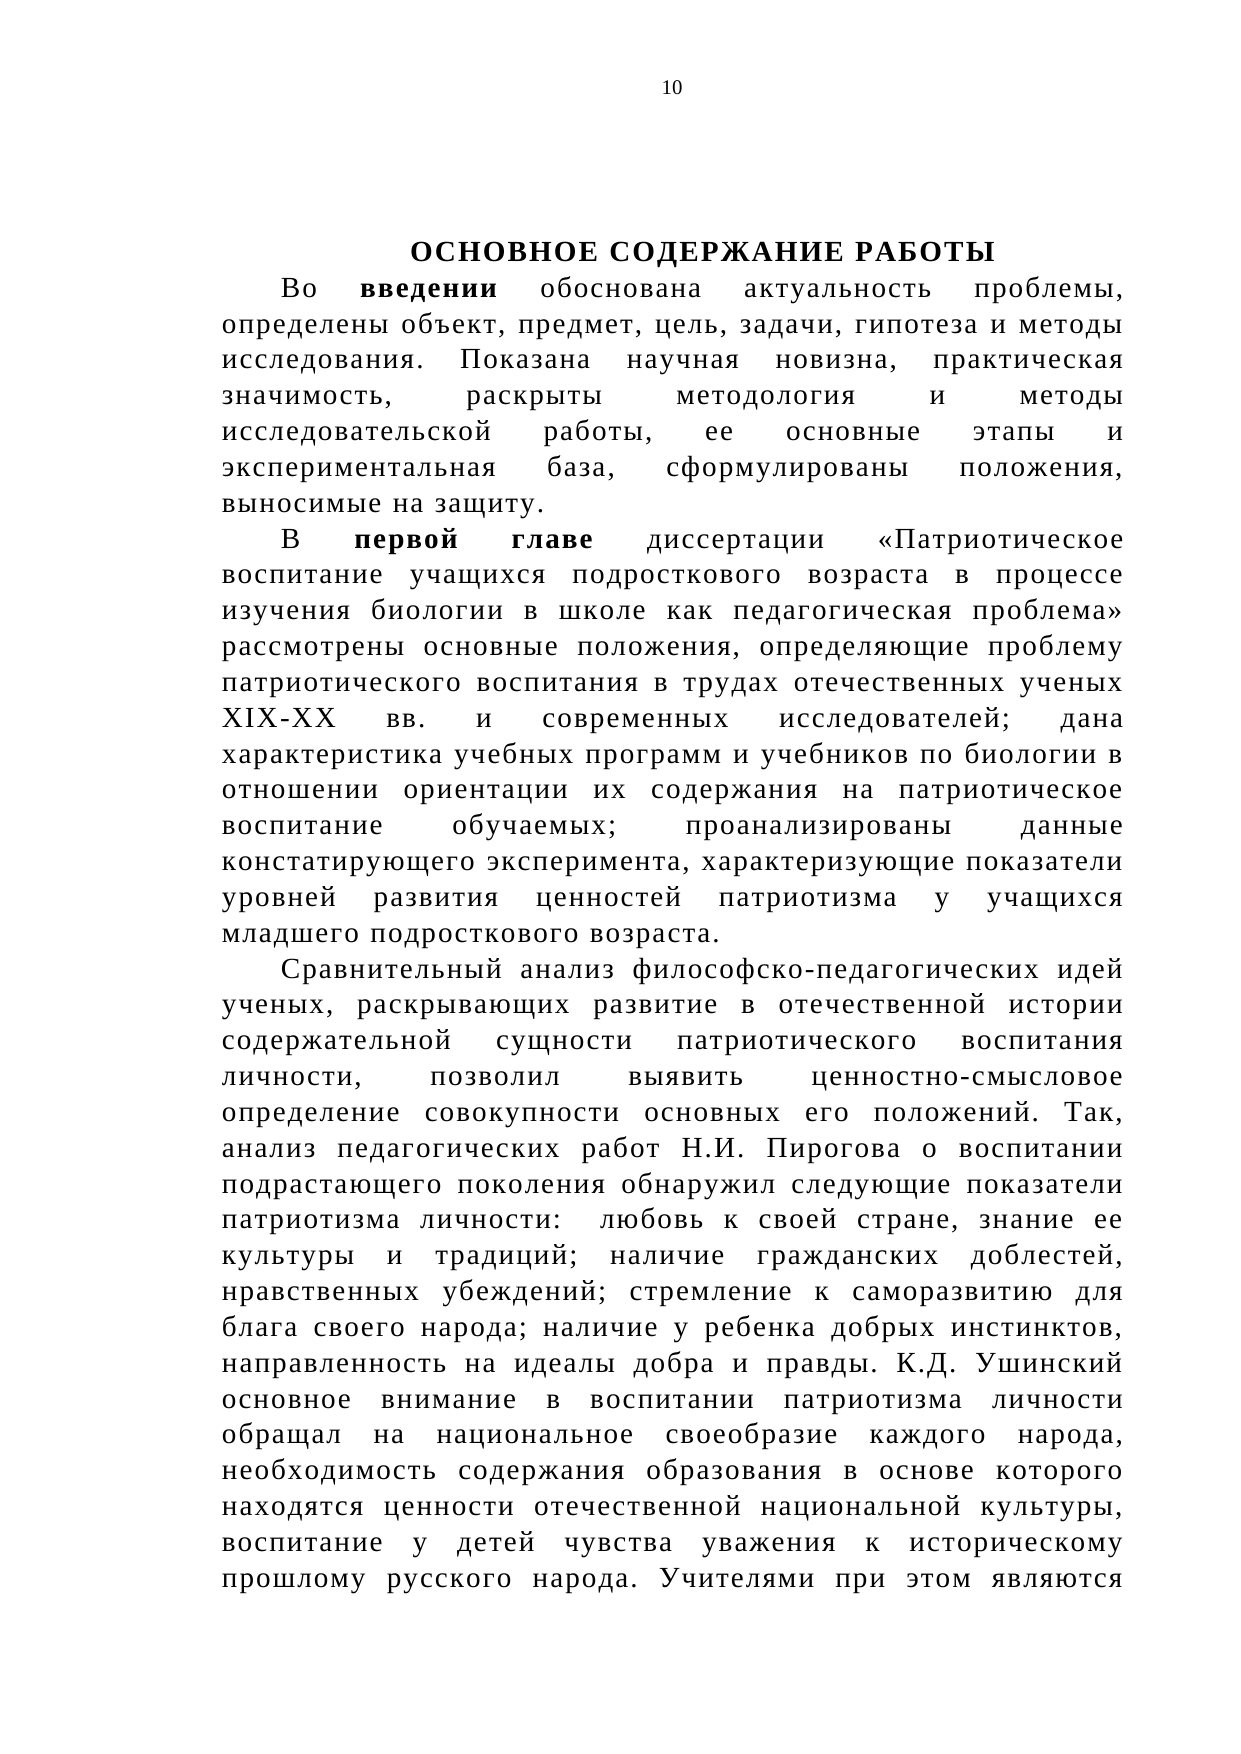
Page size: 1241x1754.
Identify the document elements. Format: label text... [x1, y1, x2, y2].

text В первой главе диссертации «Патриотическое воспитание учащихся подросткового возраста в процессе изучения биологии в школе как педагогическая проблема» рассмотрены основные положения, определяющие проблему патриотического воспитания в трудах отечественных ученых XIX-XX вв. и современных исследователей; дана характеристика учебных программ и учебников по биологии в отношении ориентации их содержания на патриотическое воспитание обучаемых; проанализированы данные констатирующего эксперимента, характеризующие показатели уровней развития ценностей патриотизма у учащихся младшего подросткового возраста. [222, 521, 1124, 948]
text ОСНОВНОЕ СОДЕРЖАНИЕ РАБОТЫ [222, 234, 1124, 268]
text Во введении обоснована актуальность проблемы, определены объект, предмет, цель, задачи, гипотеза и методы исследования. Показана научная новизна, практическая значимость, раскрыты методология и методы исследовательской работы, ее основные этапы и экспериментальная база, сформулированы положения, выносимые на защиту. [222, 270, 1124, 518]
text Сравнительный анализ философско-педагогических идей ученых, раскрывающих развитие в отечественной истории содержательной сущности патриотического воспитания личности, позволил выявить ценностно-смысловое определение совокупности основных его положений. Так, анализ педагогических работ Н.И. Пирогова о воспитании подрастающего поколения обнаружил следующие показатели патриотизма личности: любовь к своей стране, знание ее культуры и традиций; наличие гражданских доблестей, нравственных убеждений; стремление к саморазвитию для блага своего народа; наличие у ребенка добрых инстинктов, направленность на идеалы добра и правды. К.Д. Ушинский основное внимание в воспитании патриотизма личности обращал на национальное своеобразие каждого народа, необходимость содержания образования в основе которого находятся ценности отечественной национальной культуры, воспитание у детей чувства уважения к историческому прошлому русского народа. Учителями при этом являются [222, 951, 1124, 1593]
